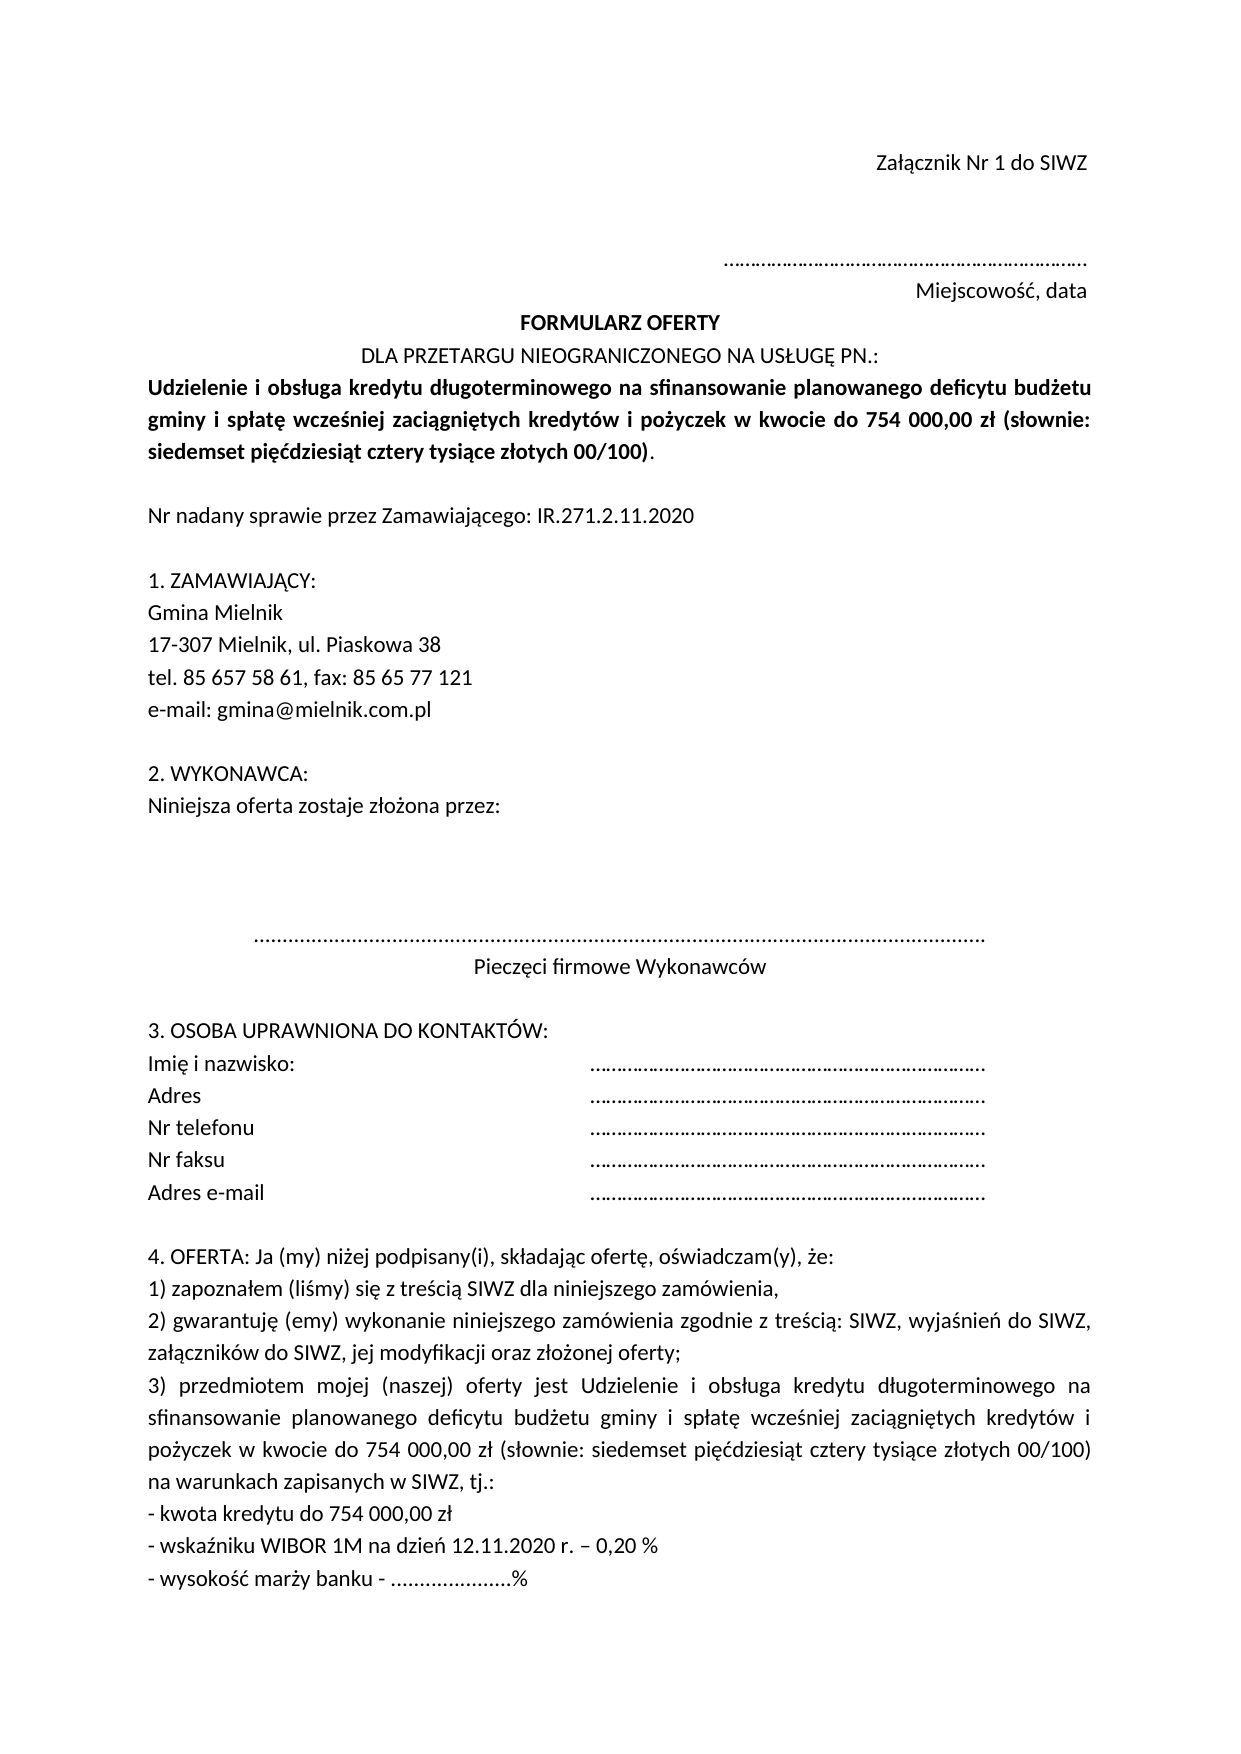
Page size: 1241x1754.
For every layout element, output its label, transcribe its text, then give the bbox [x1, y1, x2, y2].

text Nr nadany sprawie przez Zamawiającego: IR.271.2.11.2020 [148, 502, 1093, 530]
text Gmina Mielnik [148, 598, 1093, 626]
text 3. OSOBA UPRAWNIONA DO KONTAKTÓW: [148, 1017, 1093, 1045]
text Adres e-mail ………………………………………………………………… [148, 1178, 1093, 1206]
text tel. 85 657 58 61, fax: 85 65 77 121 [148, 663, 1093, 691]
text …………………………………………………………… [148, 244, 1093, 272]
text Imię i nazwisko: ………………………………………………………………… [148, 1049, 1093, 1077]
text Nr telefonu ………………………………………………………………… [148, 1113, 1093, 1141]
text Załącznik Nr 1 do SIWZ [148, 148, 1093, 176]
text 17-307 Mielnik, ul. Piaskowa 38 [148, 630, 1093, 658]
text 2) gwarantuję (emy) wykonanie niniejszego zamówienia zgodnie z treścią: SIWZ, wyjaśnień do SIWZ, załączników do SIWZ, jej modyfikacji oraz złożonej oferty; [148, 1306, 1093, 1367]
text - wysokość marży banku - .....................% [148, 1564, 1093, 1592]
text Udzielenie i obsługa kredytu długoterminowego na sfinansowanie planowanego deficytu budżetu gminy i spłatę wcześniej zaciągniętych kredytów i pożyczek w kwocie do 754 000,00 zł (słownie: siedemset pięćdziesiąt cztery tysiące złotych 00/100). [148, 373, 1093, 465]
text Niniejsza oferta zostaje złożona przez: [148, 791, 1093, 819]
text Pieczęci firmowe Wykonawców [148, 952, 1093, 980]
text FORMULARZ OFERTY [148, 308, 1093, 337]
text 1) zapoznałem (liśmy) się z treścią SIWZ dla niniejszego zamówienia, [148, 1274, 1093, 1302]
text 4. OFERTA: Ja (my) niżej podpisany(i), składając ofertę, oświadczam(y), że: [148, 1242, 1093, 1270]
text Nr faksu ………………………………………………………………… [148, 1145, 1093, 1173]
text Miejscowość, data [148, 276, 1093, 304]
text - kwota kredytu do 754 000,00 zł [148, 1499, 1093, 1527]
text e-mail: gmina@mielnik.com.pl [148, 695, 1093, 723]
text 2. WYKONAWCA: [148, 759, 1093, 787]
text Adres ………………………………………………………………… [148, 1081, 1093, 1109]
text 3) przedmiotem mojej (naszej) oferty jest Udzielenie i obsługa kredytu długoterminowego na sfinansowanie planowanego deficytu budżetu gminy i spłatę wcześniej zaciągniętych kredytów i pożyczek w kwocie do 754 000,00 zł (słownie: siedemset pięćdziesiąt cztery tysiące złotych 00/100) na warunkach zapisanych w SIWZ, tj.: [148, 1371, 1093, 1495]
text DLA PRZETARGU NIEOGRANICZONEGO NA USŁUGĘ PN.: [148, 341, 1093, 369]
text 1. ZAMAWIAJĄCY: [148, 566, 1093, 594]
text ............................................................................................................................... [148, 920, 1093, 948]
text - wskaźniku WIBOR 1M na dzień 12.11.2020 r. – 0,20 % [148, 1532, 1093, 1560]
